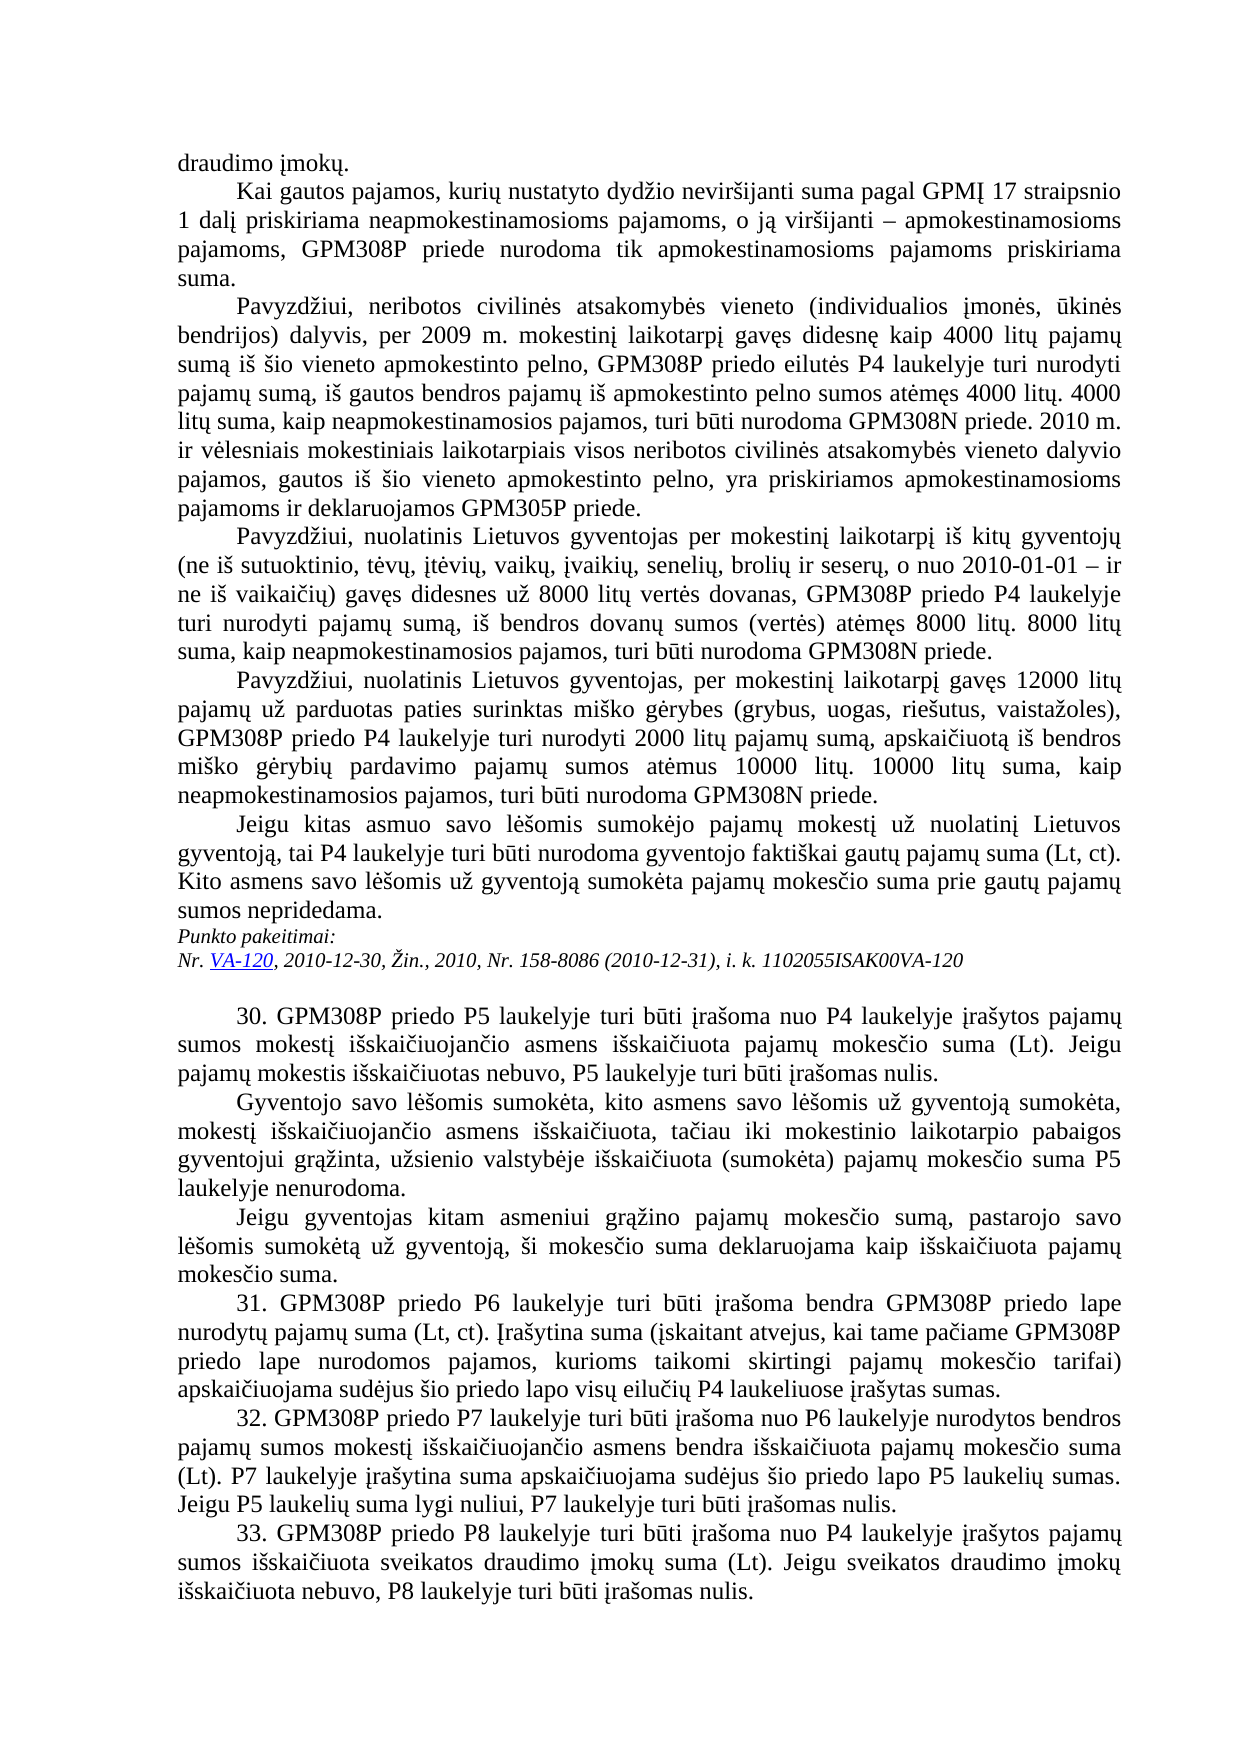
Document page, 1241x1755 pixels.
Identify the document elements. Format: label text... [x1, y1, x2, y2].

text 30. GPM308P priedo P5 laukelyje turi būti įrašoma nuo P4 laukelyje įrašytos pajamų sumos mokestį išskaičiuojančio asmens išskaičiuota pajamų mokesčio suma (Lt). Jeigu pajamų mokestis išskaičiuotas nebuvo, P5 laukelyje turi būti įrašomas nulis. [177, 1001, 1122, 1087]
text Jeigu gyventojas kitam asmeniui grąžino pajamų mokesčio sumą, pastarojo savo lėšomis sumokėtą už gyventoją, ši mokesčio suma deklaruojama kaip išskaičiuota pajamų mokesčio suma. [177, 1202, 1122, 1288]
text Kai gautos pajamos, kurių nustatyto dydžio neviršijanti suma pagal GPMĮ 17 straipsnio 1 dalį priskiriama neapmokestinamosioms pajamoms, o ją viršijanti – apmokestinamosioms pajamoms, GPM308P priede nurodoma tik apmokestinamosioms pajamoms priskiriama suma. [177, 176, 1122, 291]
text Jeigu kitas asmuo savo lėšomis sumokėjo pajamų mokestį už nuolatinį Lietuvos gyventoją, tai P4 laukelyje turi būti nurodoma gyventojo faktiškai gautų pajamų suma (Lt, ct). Kito asmens savo lėšomis už gyventoją sumokėta pajamų mokesčio suma prie gautų pajamų sumos nepridedama. [177, 809, 1122, 924]
text draudimo įmokų. [177, 148, 1122, 176]
text Punkto pakeitimai: [177, 924, 1122, 948]
text 32. GPM308P priedo P7 laukelyje turi būti įrašoma nuo P6 laukelyje nurodytos bendros pajamų sumos mokestį išskaičiuojančio asmens bendra išskaičiuota pajamų mokesčio suma (Lt). P7 laukelyje įrašytina suma apskaičiuojama sudėjus šio priedo lapo P5 laukelių sumas. Jeigu P5 laukelių suma lygi nuliui, P7 laukelyje turi būti įrašomas nulis. [177, 1403, 1122, 1518]
text Pavyzdžiui, nuolatinis Lietuvos gyventojas per mokestinį laikotarpį iš kitų gyventojų (ne iš sutuoktinio, tėvų, įtėvių, vaikų, įvaikių, senelių, brolių ir seserų, o nuo 2010-01-01 – ir ne iš vaikaičių) gavęs didesnes už 8000 litų vertės dovanas, GPM308P priedo P4 laukelyje turi nurodyti pajamų sumą, iš bendros dovanų sumos (vertės) atėmęs 8000 litų. 8000 litų suma, kaip neapmokestinamosios pajamos, turi būti nurodoma GPM308N priede. [177, 521, 1122, 665]
text Pavyzdžiui, nuolatinis Lietuvos gyventojas, per mokestinį laikotarpį gavęs 12000 litų pajamų už parduotas paties surinktas miško gėrybes (grybus, uogas, riešutus, vaistažoles), GPM308P priedo P4 laukelyje turi nurodyti 2000 litų pajamų sumą, apskaičiuotą iš bendros miško gėrybių pardavimo pajamų sumos atėmus 10000 litų. 10000 litų suma, kaip neapmokestinamosios pajamos, turi būti nurodoma GPM308N priede. [177, 665, 1122, 809]
text Pavyzdžiui, neribotos civilinės atsakomybės vieneto (individualios įmonės, ūkinės bendrijos) dalyvis, per 2009 m. mokestinį laikotarpį gavęs didesnę kaip 4000 litų pajamų sumą iš šio vieneto apmokestinto pelno, GPM308P priedo eilutės P4 laukelyje turi nurodyti pajamų sumą, iš gautos bendros pajamų iš apmokestinto pelno sumos atėmęs 4000 litų. 4000 litų suma, kaip neapmokestinamosios pajamos, turi būti nurodoma GPM308N priede. 2010 m. ir vėlesniais mokestiniais laikotarpiais visos neribotos civilinės atsakomybės vieneto dalyvio pajamos, gautos iš šio vieneto apmokestinto pelno, yra priskiriamos apmokestinamosioms pajamoms ir deklaruojamos GPM305P priede. [177, 291, 1122, 521]
text 33. GPM308P priedo P8 laukelyje turi būti įrašoma nuo P4 laukelyje įrašytos pajamų sumos išskaičiuota sveikatos draudimo įmokų suma (Lt). Jeigu sveikatos draudimo įmokų išskaičiuota nebuvo, P8 laukelyje turi būti įrašomas nulis. [177, 1518, 1122, 1604]
text Nr. VA-120, 2010-12-30, Žin., 2010, Nr. 158-8086 (2010-12-31), i. k. 1102055ISAK00VA-120 [177, 948, 1122, 972]
text 31. GPM308P priedo P6 laukelyje turi būti įrašoma bendra GPM308P priedo lape nurodytų pajamų suma (Lt, ct). Įrašytina suma (įskaitant atvejus, kai tame pačiame GPM308P priedo lape nurodomos pajamos, kurioms taikomi skirtingi pajamų mokesčio tarifai) apskaičiuojama sudėjus šio priedo lapo visų eilučių P4 laukeliuose įrašytas sumas. [177, 1288, 1122, 1403]
text Gyventojo savo lėšomis sumokėta, kito asmens savo lėšomis už gyventoją sumokėta, mokestį išskaičiuojančio asmens išskaičiuota, tačiau iki mokestinio laikotarpio pabaigos gyventojui grąžinta, užsienio valstybėje išskaičiuota (sumokėta) pajamų mokesčio suma P5 laukelyje nenurodoma. [177, 1087, 1122, 1202]
